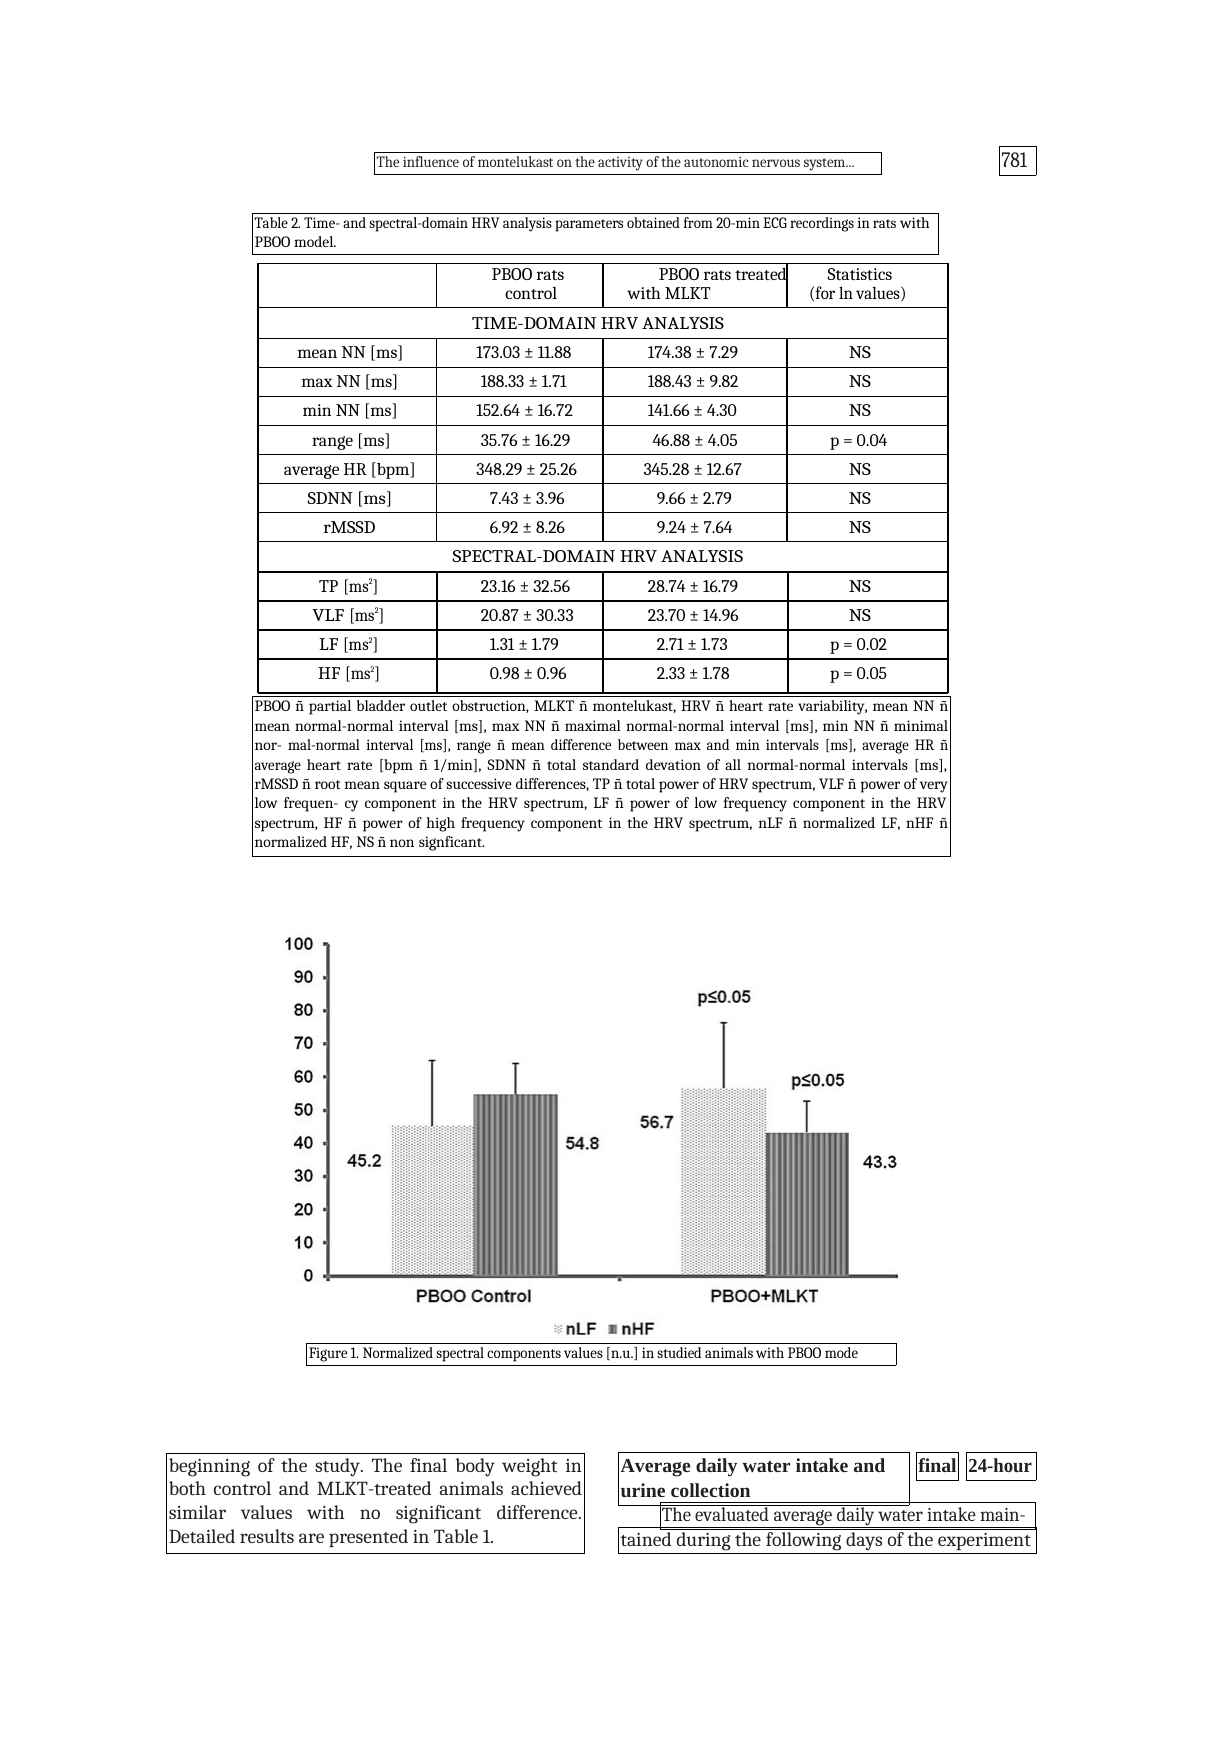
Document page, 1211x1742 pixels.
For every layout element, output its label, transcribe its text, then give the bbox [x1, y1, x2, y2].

text tained during the following days of the experiment [620, 1528, 1036, 1551]
text 188.43 ± 9.82 [648, 372, 787, 392]
text NS [846, 576, 873, 596]
text rMSSD [323, 518, 436, 538]
text min NN [ms] [302, 401, 436, 421]
text SDNN [ms] [307, 488, 436, 509]
text NS [846, 372, 873, 392]
text Average daily water intake and urine collection [620, 1454, 908, 1502]
text 23.16 ± 32.56 [481, 576, 602, 596]
text final [918, 1454, 958, 1477]
text NS [846, 401, 873, 421]
text TIME-DOMAIN HRV ANALYSIS [472, 313, 948, 334]
text beginning of the study. The final body weight in both control and MLKT-treated animals achieved similar values with no significant difference. Detailed results are presented in Table 1. [169, 1454, 582, 1548]
text 173.03 ± 11.88 [476, 343, 602, 363]
text 35.76 ± 16.29 [481, 430, 602, 451]
text 188.33 ± 1.71 [481, 372, 602, 392]
text The evaluated average daily water intake main- [662, 1503, 1035, 1526]
text NS [846, 488, 873, 509]
text 345.28 ± 12.67 [643, 459, 787, 480]
text 24-hour [968, 1454, 1036, 1477]
text 9.24 ± 7.64 [657, 518, 787, 538]
text max NN [ms] [301, 372, 436, 392]
text 141.66 ± 4.30 [648, 401, 787, 421]
text 348.29 ± 25.26 [476, 459, 602, 480]
text 6.92 ± 8.26 [489, 518, 602, 538]
text The influence of montelukast on the activity of the autonomic nervous system... [376, 154, 881, 172]
text 28.74 ± 16.79 [648, 576, 787, 596]
text p = 0.04 [830, 430, 948, 451]
text LF [ms2] [319, 634, 436, 655]
text p = 0.05 [830, 663, 948, 684]
text SPECTRAL-DOMAIN HRV ANALYSIS [452, 547, 948, 567]
text average HR [bpm] [284, 459, 436, 480]
text 2.33 ± 1.78 [657, 663, 787, 684]
text range [ms] [312, 430, 436, 451]
text 152.64 ± 16.72 [476, 401, 602, 421]
text PBOO rats treated with MLKT [628, 265, 787, 304]
text mean NN [ms] [297, 343, 436, 363]
text 20.87 ± 30.33 [481, 605, 602, 626]
text 174.38 ± 7.29 [648, 343, 787, 363]
text Figure 1. Normalized spectral components values [n.u.] in studied animals with PBOO mode [308, 1345, 896, 1363]
text 23.70 ± 14.96 [648, 605, 787, 626]
text NS [846, 605, 873, 626]
text 9.66 ± 2.79 [657, 488, 787, 509]
text 46.88 ± 4.05 [652, 430, 787, 451]
text NS [846, 343, 873, 363]
text PBOO rats control [491, 265, 571, 304]
text 7.43 ± 3.96 [489, 488, 602, 509]
text PBOO ñ partial bladder outlet obstruction, MLKT ñ montelukast, HRV ñ heart rate variability, mean NN ñ mean normal-normal interval [ms], max NN ñ maximal normal-normal interval [ms], min NN ñ minimal nor- mal-normal interval [ms], range ñ mean difference between max and min intervals [ms], average HR ñ average heart rate [bpm ñ 1/min], SDNN ñ total standard devation of all normal-normal intervals [ms], rMSSD ñ root mean square of successive differences, TP ñ total power of HRV spectrum, VLF ñ power of very low frequen- cy component in the HRV spectrum, LF ñ power of low frequency component in the HRV spectrum, HF ñ power of high frequency component in the HRV spectrum, nLF ñ normalized LF, nHF ñ normalized HF, NS ñ non signficant. [254, 698, 948, 851]
text NS [846, 518, 873, 538]
text NS [846, 459, 873, 480]
text HF [ms2] [318, 663, 436, 684]
text 781 [1001, 148, 1036, 173]
text 0.98 ± 0.96 [489, 663, 602, 684]
text 1.31 ± 1.79 [489, 634, 602, 655]
picture [284, 931, 901, 1339]
text TP [ms2] [319, 576, 436, 596]
text Statistics (for ln values) [809, 265, 912, 304]
text p = 0.02 [830, 634, 948, 655]
text Table 2. Time- and spectral-domain HRV analysis parameters obtained from 20-min ECG recordings in rats with PBOO model. [254, 214, 938, 252]
text 2.71 ± 1.73 [657, 634, 787, 655]
text VLF [ms2] [312, 605, 436, 626]
